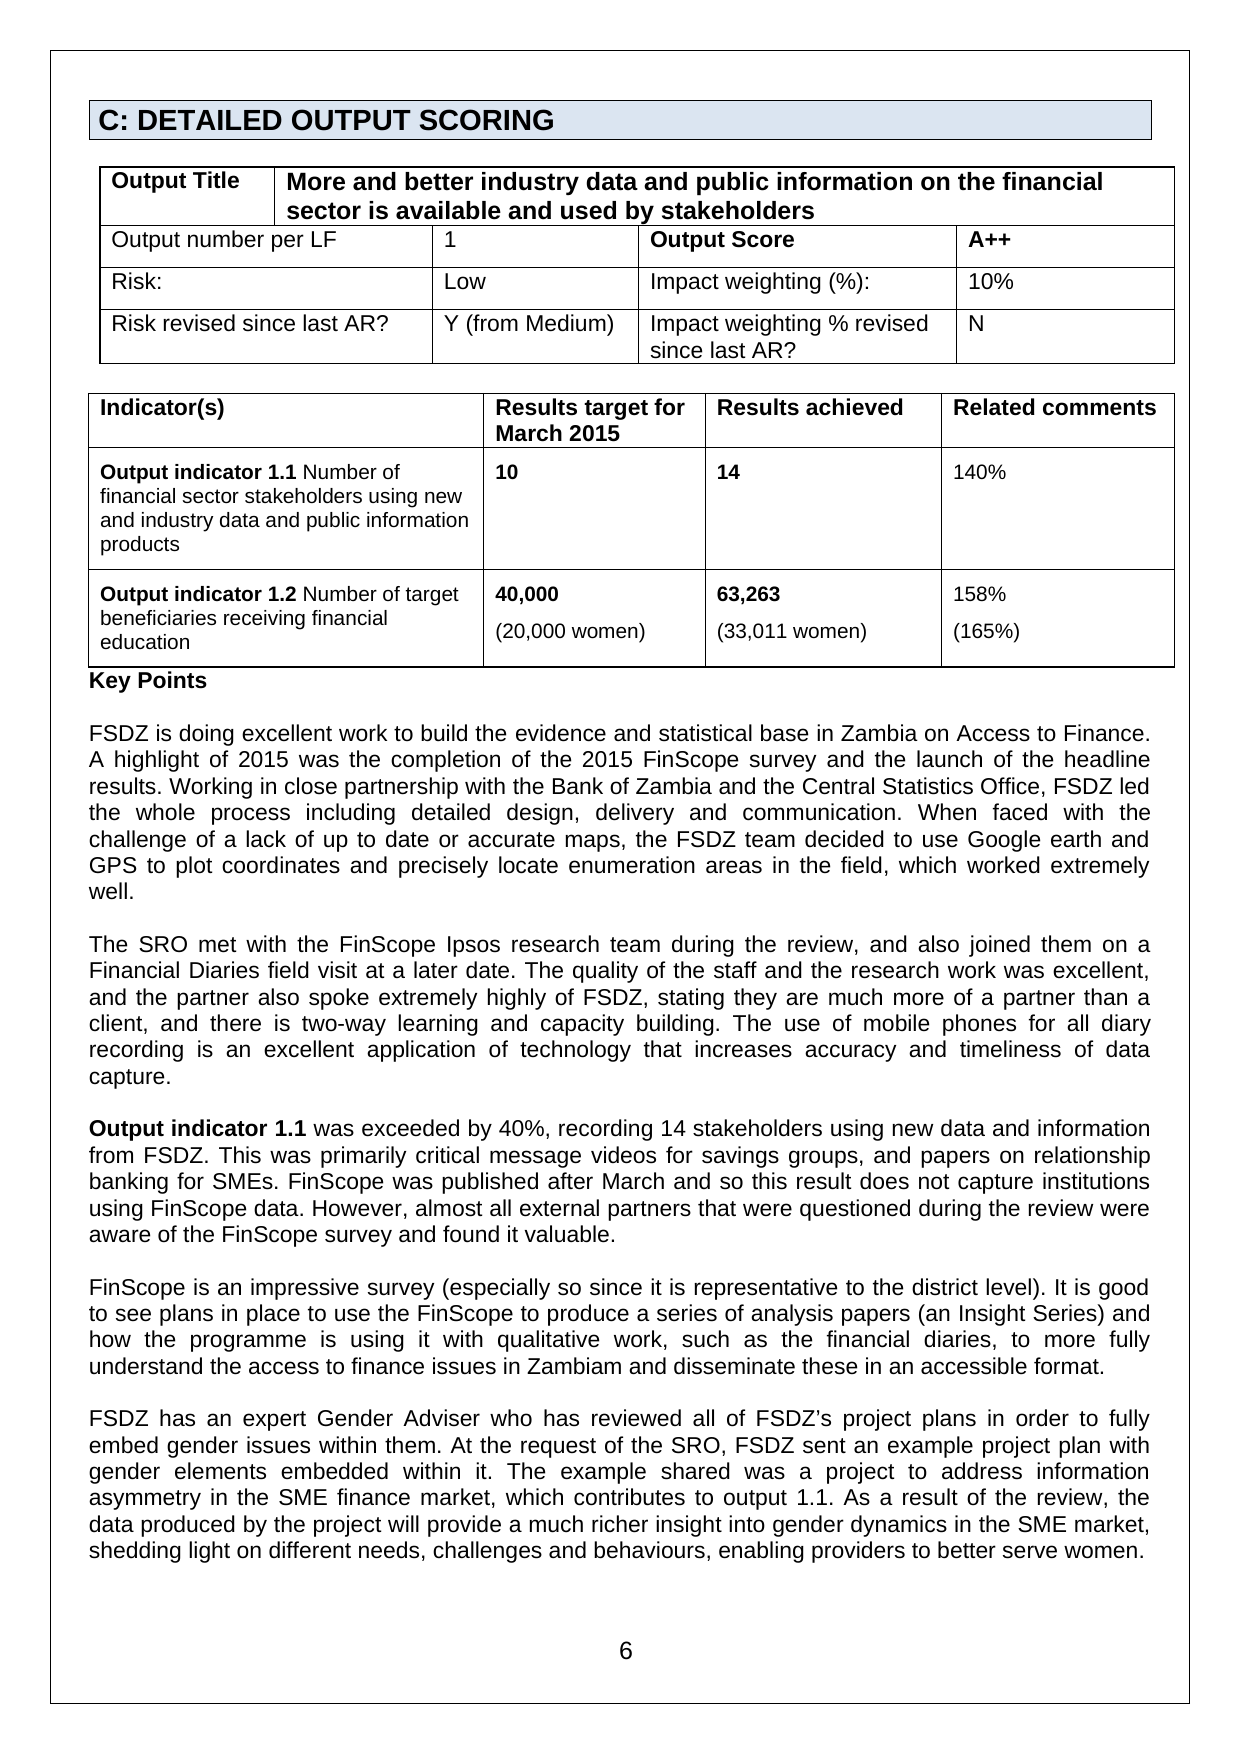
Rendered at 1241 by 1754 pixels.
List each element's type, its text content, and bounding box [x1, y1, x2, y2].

table_cell A++ [957, 226, 1174, 267]
table_header Output Title [101, 168, 274, 225]
table_cell Output indicator 1.2 Number of target beneficiaries receiving financial education [89, 570, 483, 666]
table_header Indicator(s) [89, 394, 483, 447]
table_cell Output Score [639, 226, 956, 267]
table_cell 63,263 (33,011 women) [706, 570, 941, 666]
table_cell Y (from Medium) [433, 310, 638, 363]
table_header Results target for March 2015 [484, 394, 705, 447]
table_cell Low [433, 268, 638, 309]
text Key Points [89, 668, 1152, 694]
text FSDZ has an expert Gender Adviser who has reviewed all of FSDZ’s project plans in order to fully embed gender issues within them. At the request of the SRO, FSDZ sent an example project plan with gender elements embedded within it. The example shared was a project to address information asymmetry in the SME finance market, which contributes to output 1.1. As a result of the review, the data produced by the project will provide a much richer insight into gender dynamics in the SME market, shedding light on different needs, challenges and behaviours, enabling providers to better serve women. [89, 1405, 1152, 1563]
table_cell Risk revised since last AR? [101, 310, 432, 363]
subtitle C: DETAILED OUTPUT SCORING [90, 101, 1151, 139]
table_cell Output number per LF [101, 226, 432, 267]
table_cell 14 [706, 448, 941, 568]
table_cell 158% (165%) [942, 570, 1174, 666]
text FSDZ is doing excellent work to build the evidence and statistical base in Zambia on Access to Finance. A highlight of 2015 was the completion of the 2015 FinScope survey and the launch of the headline results. Working in close partnership with the Bank of Zambia and the Central Statistics Office, FSDZ led the whole process including detailed design, delivery and communication. When faced with the challenge of a lack of up to date or accurate maps, the FSDZ team decided to use Google earth and GPS to plot coordinates and precisely locate enumeration areas in the field, which worked extremely well. [89, 720, 1152, 904]
table_header More and better industry data and public information on the financial sector is available and used by stakeholders [275, 168, 1174, 225]
table_cell 140% [942, 448, 1174, 568]
table_cell Risk: [101, 268, 432, 309]
table_cell 10 [484, 448, 705, 568]
table_cell 40,000 (20,000 women) [484, 570, 705, 666]
table_cell Output indicator 1.1 Number of financial sector stakeholders using new and industry data and public information products [89, 448, 483, 568]
table_cell 1 [433, 226, 638, 267]
text Output indicator 1.1 was exceeded by 40%, recording 14 stakeholders using new data and information from FSDZ. This was primarily critical message videos for savings groups, and papers on relationship banking for SMEs. FinScope was published after March and so this result does not capture institutions using FinScope data. However, almost all external partners that were questioned during the review were aware of the FinScope survey and found it valuable. [89, 1115, 1152, 1247]
table_header Results achieved [706, 394, 941, 447]
text FinScope is an impressive survey (especially so since it is representative to the district level). It is good to see plans in place to use the FinScope to produce a series of analysis papers (an Insight Series) and how the programme is using it with qualitative work, such as the financial diaries, to more fully understand the access to finance issues in Zambiam and disseminate these in an accessible format. [89, 1273, 1152, 1379]
table_cell N [957, 310, 1174, 363]
table_header Related comments [942, 394, 1174, 447]
table_cell Impact weighting % revised since last AR? [639, 310, 956, 363]
text The SRO met with the FinScope Ipsos research team during the review, and also joined them on a Financial Diaries field visit at a later date. The quality of the staff and the research work was excellent, and the partner also spoke extremely highly of FSDZ, stating they are much more of a partner than a client, and there is two-way learning and capacity building. The use of mobile phones for all diary recording is an excellent application of technology that increases accuracy and timeliness of data capture. [89, 931, 1152, 1089]
table_cell 10% [957, 268, 1174, 309]
table_cell Impact weighting (%): [639, 268, 956, 309]
